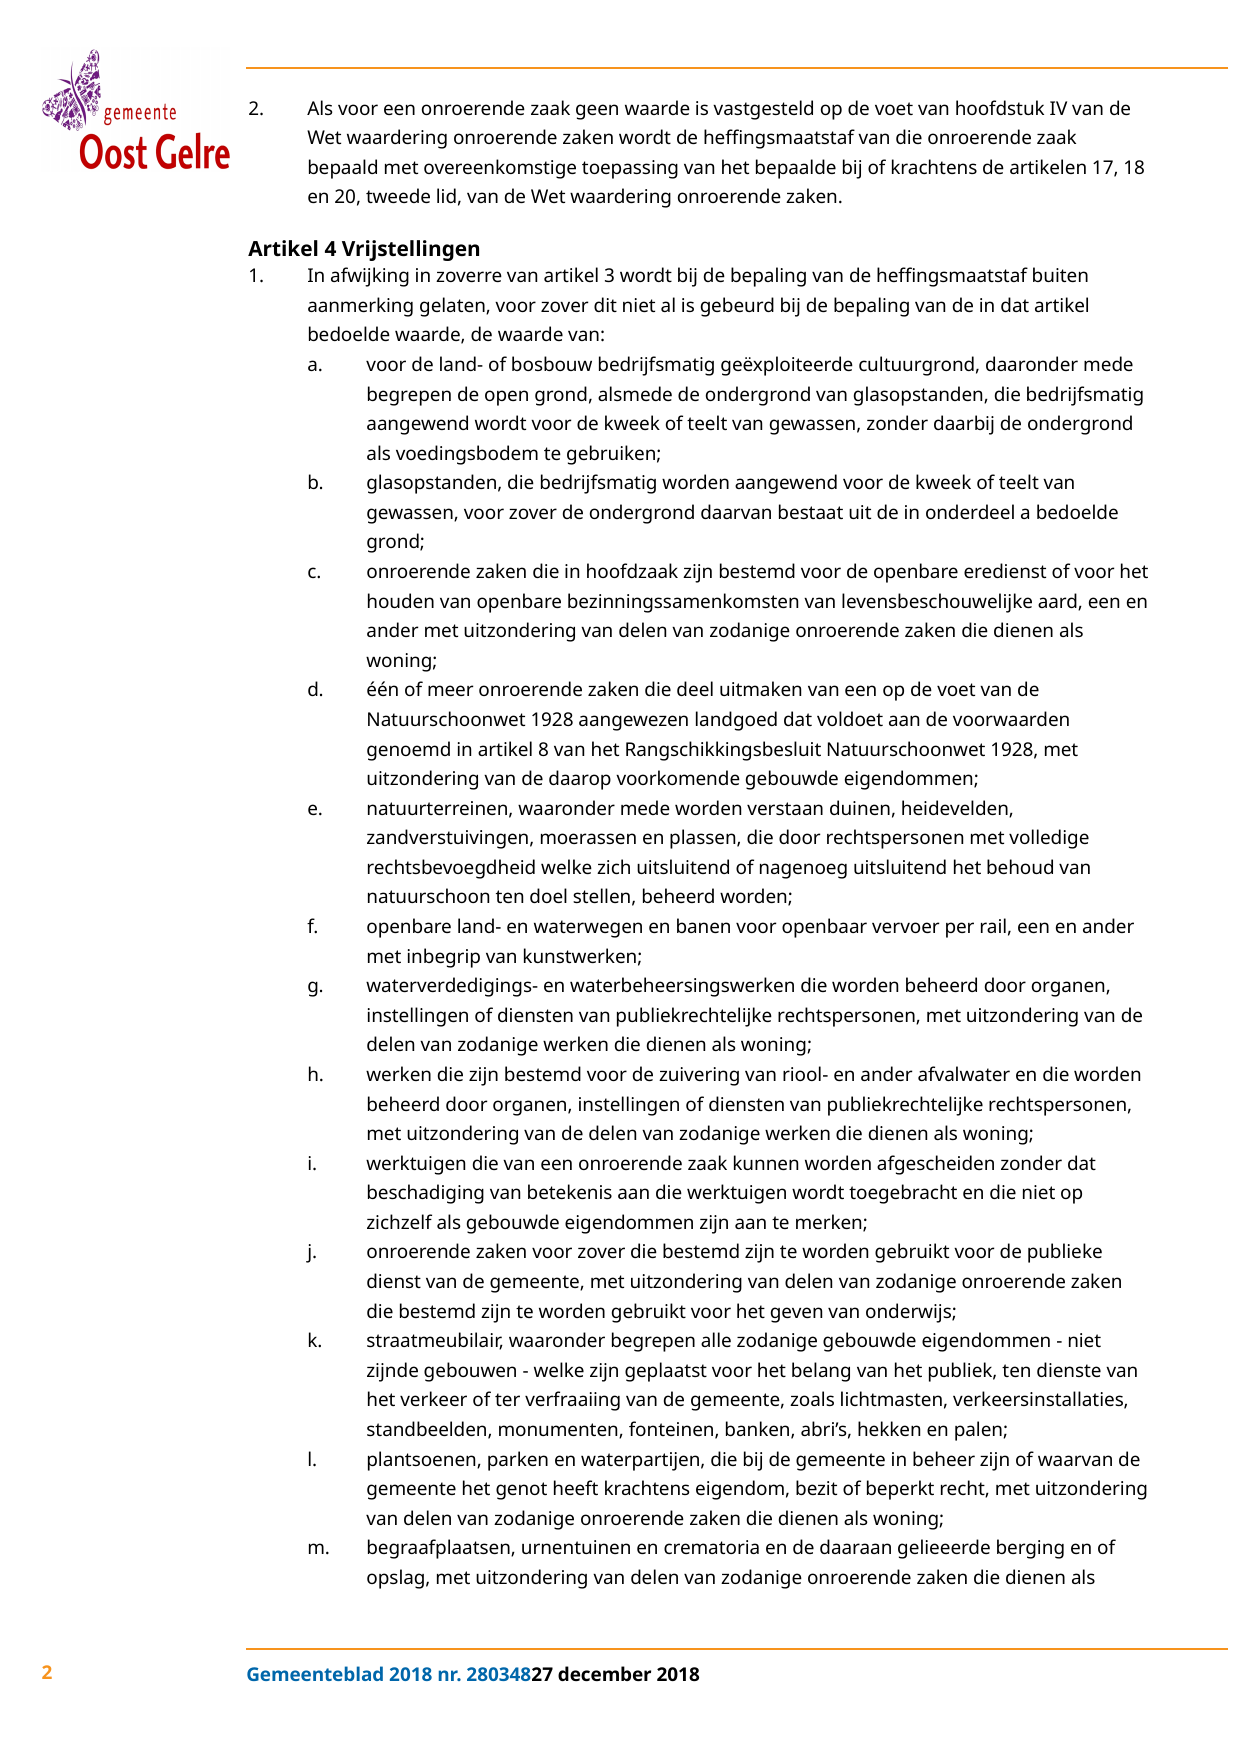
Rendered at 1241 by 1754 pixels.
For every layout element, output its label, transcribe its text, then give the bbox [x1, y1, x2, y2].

list één of meer onroerende zaken die deel uitmaken van een op de voet van de Natuurschoonwet 1928 aangewezen landgoed dat voldoet aan de voorwaarden genoemd in artikel 8 van het Rangschikkingsbesluit Natuurschoonwet 1928, met uitzondering van de daarop voorkomende gebouwde eigendommen; [307, 677, 1152, 791]
list In afwijking in zoverre van artikel 3 wordt bij de bepaling van de heffingsmaatstaf buiten aanmerking gelaten, voor zover dit niet al is gebeurd bij de bepaling van de in dat artikel bedoelde waarde, de waarde van: [248, 262, 1152, 347]
picture [41, 47, 231, 172]
list onroerende zaken voor zover die bestemd zijn te worden gebruikt voor de publieke dienst van de gemeente, met uitzondering van delen van zodanige onroerende zaken die bestemd zijn te worden gebruikt voor het geven van onderwijs; [307, 1239, 1152, 1323]
list werktuigen die van een onroerende zaak kunnen worden afgescheiden zonder dat beschadiging van betekenis aan die werktuigen wordt toegebracht en die niet op zichzelf als gebouwde eigendommen zijn aan te merken; [307, 1150, 1152, 1235]
list voor de land- of bosbouw bedrijfsmatig geëxploiteerde cultuurgrond, daaronder mede begrepen de open grond, alsmede de ondergrond van glasopstanden, die bedrijfsmatig aangewend wordt voor de kweek of teelt van gewassen, zonder daarbij de ondergrond als voedingsbodem te gebruiken; [307, 351, 1152, 466]
list openbare land- en waterwegen en banen voor openbaar vervoer per rail, een en ander met inbegrip van kunstwerken; [307, 913, 1152, 968]
list waterverdedigings- en waterbeheersingswerken die worden beheerd door organen, instellingen of diensten van publiekrechtelijke rechtspersonen, met uitzondering van de delen van zodanige werken die dienen als woning; [307, 972, 1152, 1057]
list glasopstanden, die bedrijfsmatig worden aangewend voor de kweek of teelt van gewassen, voor zover de ondergrond daarvan bestaat uit de in onderdeel a bedoelde grond; [307, 469, 1152, 554]
list plantsoenen, parken en waterpartijen, die bij de gemeente in beheer zijn of waarvan de gemeente het genot heeft krachtens eigendom, bezit of beperkt recht, met uitzondering van delen van zodanige onroerende zaken die dienen als woning; [307, 1446, 1152, 1531]
text Artikel 4 Vrijstellingen [248, 234, 1152, 262]
list Als voor een onroerende zaak geen waarde is vastgesteld op de voet van hoofdstuk IV van de Wet waardering onroerende zaken wordt de heffingsmaatstaf van die onroerende zaak bepaald met overeenkomstige toepassing van het bepaalde bij of krachtens de artikelen 17, 18 en 20, tweede lid, van de Wet waardering onroerende zaken. [248, 95, 1152, 209]
list werken die zijn bestemd voor de zuivering van riool- en ander afvalwater en die worden beheerd door organen, instellingen of diensten van publiekrechtelijke rechtspersonen, met uitzondering van de delen van zodanige werken die dienen als woning; [307, 1061, 1152, 1146]
list begraafplaatsen, urnentuinen en crematoria en de daaraan gelieeerde berging en of opslag, met uitzondering van delen van zodanige onroerende zaken die dienen als [307, 1534, 1152, 1590]
list onroerende zaken die in hoofdzaak zijn bestemd voor de openbare eredienst of voor het houden van openbare bezinningssamenkomsten van levensbeschouwelijke aard, een en ander met uitzondering van delen van zodanige onroerende zaken die dienen als woning; [307, 558, 1152, 673]
list straatmeubilair, waaronder begrepen alle zodanige gebouwde eigendommen - niet zijnde gebouwen - welke zijn geplaatst voor het belang van het publiek, ten dienste van het verkeer of ter verfraaiing van de gemeente, zoals lichtmasten, verkeersinstallaties, standbeelden, monumenten, fonteinen, banken, abri’s, hekken en palen; [307, 1327, 1152, 1442]
list natuurterreinen, waaronder mede worden verstaan duinen, heidevelden, zandverstuivingen, moerassen en plassen, die door rechtspersonen met volledige rechtsbevoegdheid welke zich uitsluitend of nagenoeg uitsluitend het behoud van natuurschoon ten doel stellen, beheerd worden; [307, 795, 1152, 909]
